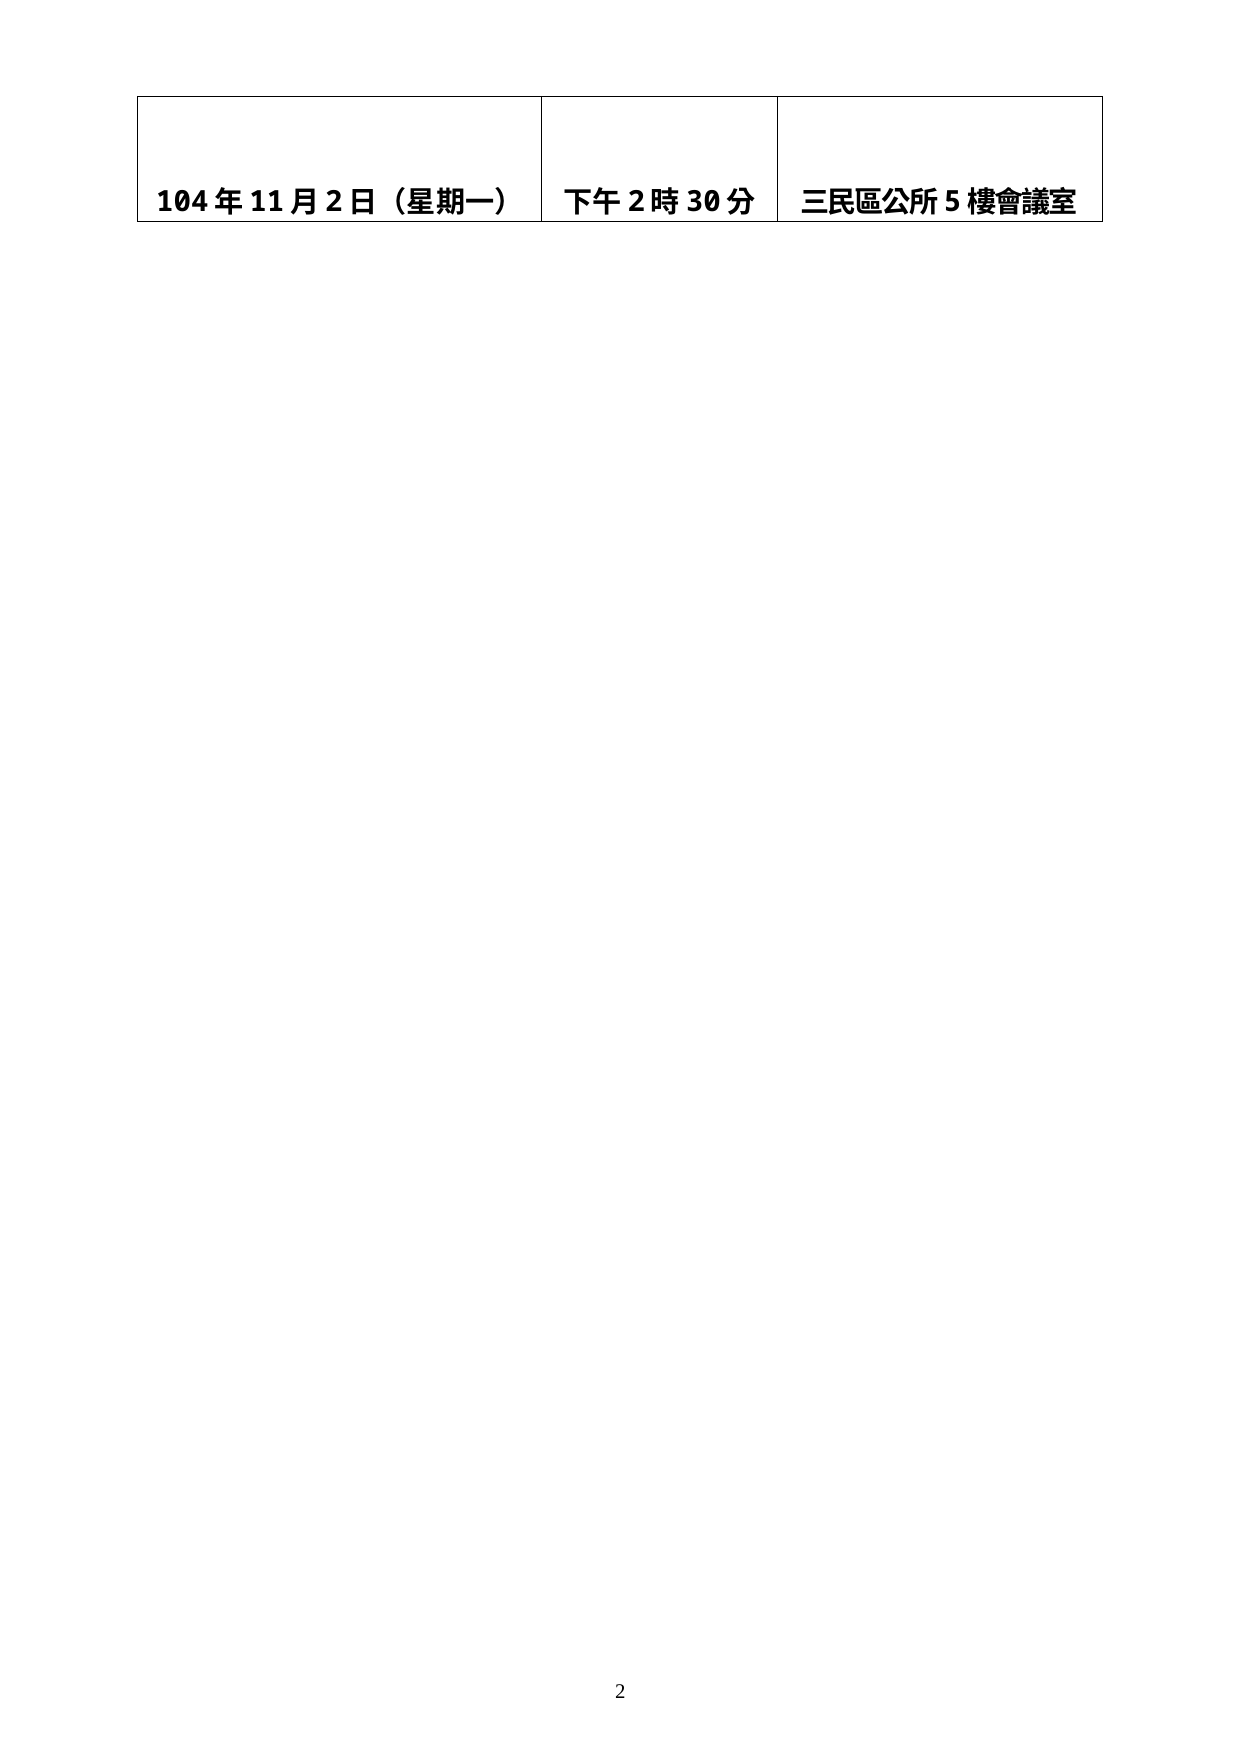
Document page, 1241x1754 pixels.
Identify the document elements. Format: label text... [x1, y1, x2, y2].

table_cell 下午2時30分 [542, 97, 777, 221]
table_cell 104年11月2日（星期一） [138, 97, 541, 221]
table_cell 三民區公所5樓會議室 [778, 97, 1102, 221]
